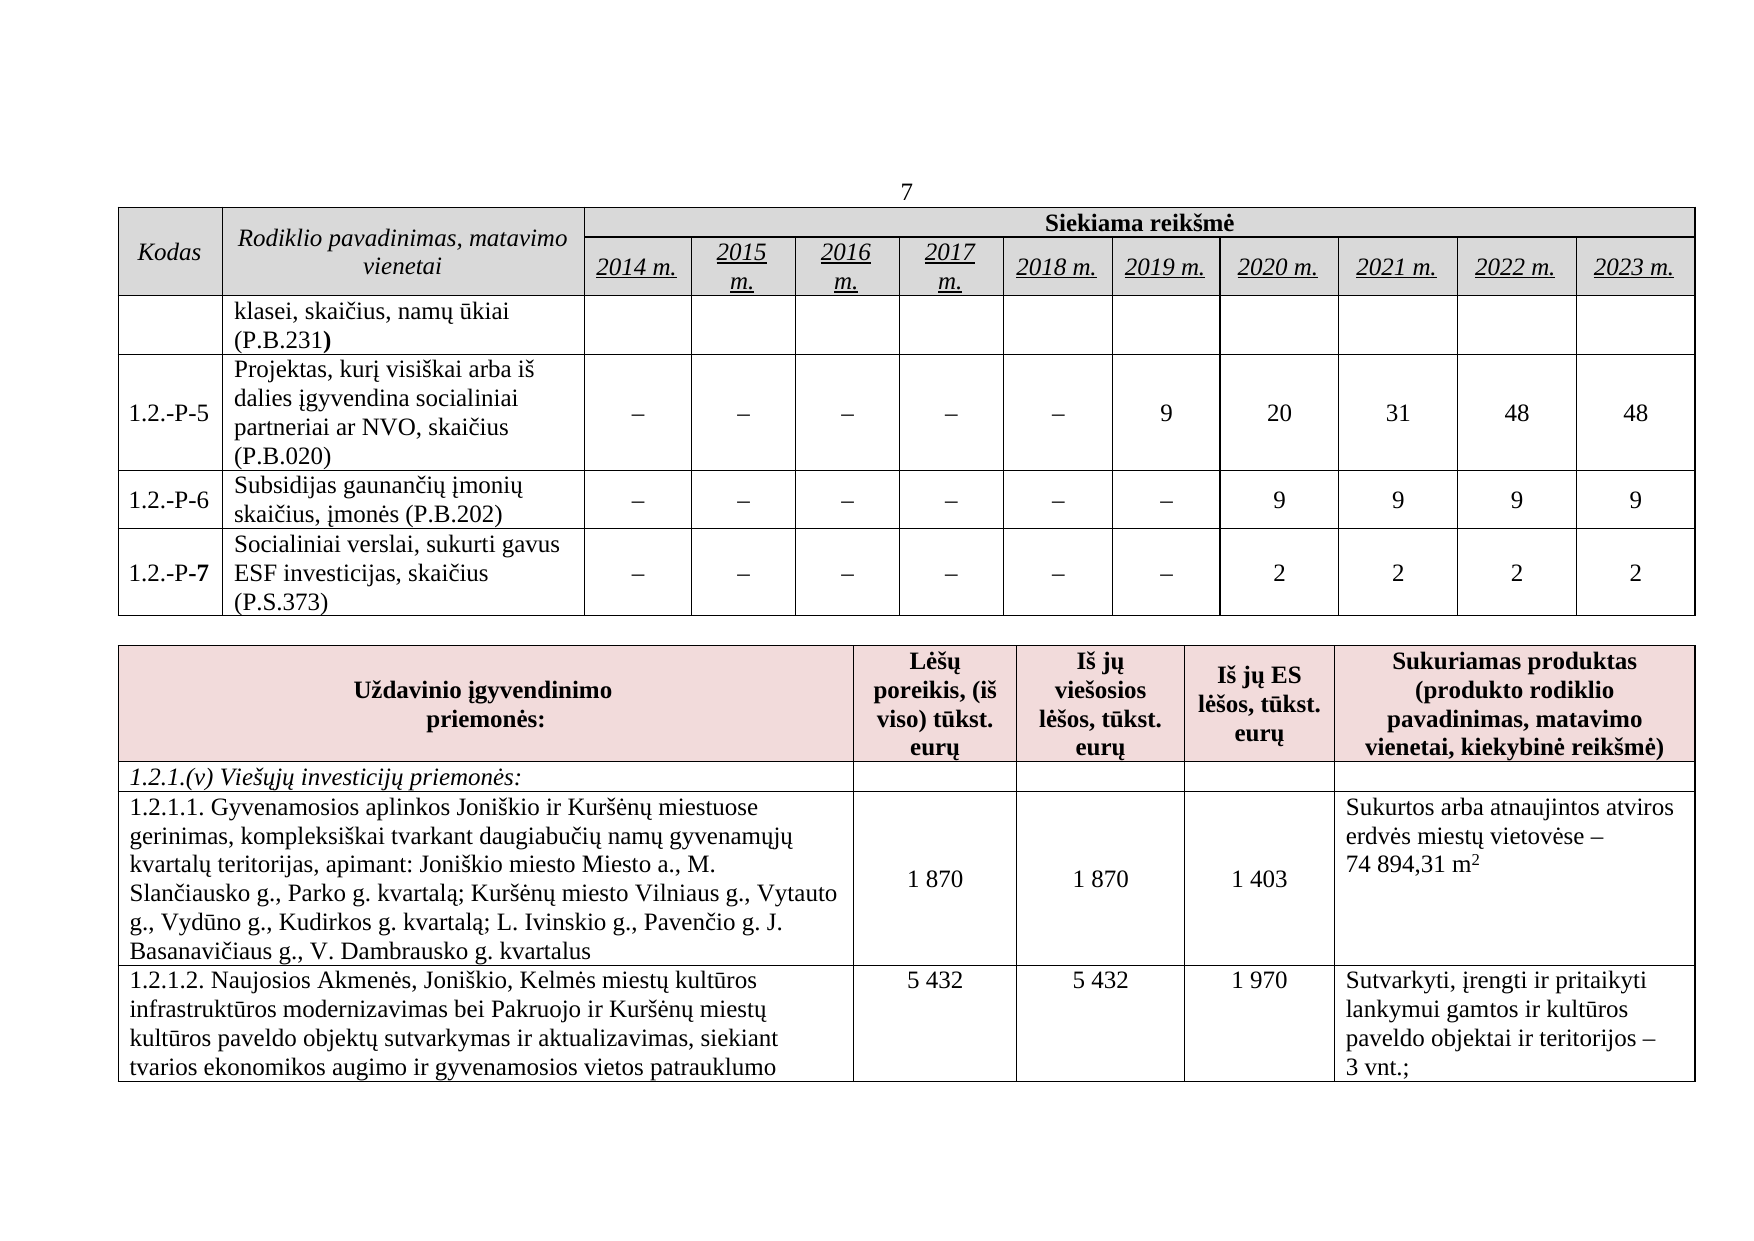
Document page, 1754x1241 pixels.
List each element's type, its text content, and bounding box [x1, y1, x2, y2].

table_header Lėšų poreikis, (iš viso) tūkst. eurų [854, 646, 1016, 761]
table_cell 1 870 [854, 792, 1016, 964]
table_cell 31 [1339, 355, 1457, 469]
table_cell 9 [1221, 471, 1338, 528]
table_cell klasei, skaičius, namų ūkiai (P.B.231) [223, 296, 584, 353]
table_cell [119, 296, 222, 353]
table_cell – [692, 355, 795, 469]
table_cell [1113, 296, 1219, 353]
table_cell – [796, 355, 899, 469]
table_cell 1.2.1.2. Naujosios Akmenės, Joniškio, Kelmės miestų kultūros infrastruktūros modernizavimas bei Pakruojo ir Kuršėnų miestų kultūros paveldo objektų sutvarkymas ir aktualizavimas, siekiant tvarios ekonomikos augimo ir gyvenamosios vietos patrauklumo [119, 966, 853, 1081]
table_cell 48 [1577, 355, 1694, 469]
table_cell – [796, 529, 899, 615]
table_cell 2014 m. [585, 238, 691, 295]
table_cell 1.2.-P-7 [119, 529, 222, 615]
table_cell Projektas, kurį visiškai arba iš dalies įgyvendina socialiniai partneriai ar NVO, skaičius (P.B.020) [223, 355, 584, 469]
table_header Siekiama reikšmė [585, 208, 1694, 236]
table_cell [796, 296, 899, 353]
table_cell 48 [1458, 355, 1576, 469]
table_cell 9 [1339, 471, 1457, 528]
table_cell [1004, 296, 1112, 353]
table_cell 1.2.-P-5 [119, 355, 222, 469]
table_cell – [585, 529, 691, 615]
table_cell 1.2.1.(v) Viešųjų investicijų priemonės: [119, 762, 853, 791]
table_cell 1 870 [1017, 792, 1184, 964]
table_cell Socialiniai verslai, sukurti gavus ESF investicijas, skaičius (P.S.373) [223, 529, 584, 615]
table_cell 2017 m. [900, 238, 1003, 295]
table_header Iš jų ES lėšos, tūkst. eurų [1185, 646, 1334, 761]
table_cell 2023 m. [1577, 238, 1694, 295]
table_cell 2 [1458, 529, 1576, 615]
table_cell [1339, 296, 1457, 353]
table_cell Subsidijas gaunančių įmonių skaičius, įmonės (P.B.202) [223, 471, 584, 528]
table_cell [1335, 762, 1694, 791]
table_cell – [1113, 529, 1219, 615]
table_cell – [585, 471, 691, 528]
table_header Rodiklio pavadinimas, matavimo vienetai [223, 208, 584, 295]
table_header Iš jų viešosios lėšos, tūkst. eurų [1017, 646, 1184, 761]
table_cell [1017, 762, 1184, 791]
table_header Kodas [119, 208, 222, 295]
table_cell 2 [1339, 529, 1457, 615]
table_cell 2016 m. [796, 238, 899, 295]
table_cell 2015 m. [692, 238, 795, 295]
table_cell 2018 m. [1004, 238, 1112, 295]
table_cell [900, 296, 1003, 353]
table_cell [1577, 296, 1694, 353]
table_cell 9 [1458, 471, 1576, 528]
table_cell 9 [1577, 471, 1694, 528]
table_cell – [900, 355, 1003, 469]
table_cell 5 432 [1017, 966, 1184, 1081]
table_header Uždavinio įgyvendinimo priemonės: [119, 646, 853, 761]
table_cell Sukurtos arba atnaujintos atviros erdvės miestų vietovėse – 74 894,31 m2 [1335, 792, 1694, 964]
table_cell 1.2.1.1. Gyvenamosios aplinkos Joniškio ir Kuršėnų miestuose gerinimas, kompleksiškai tvarkant daugiabučių namų gyvenamųjų kvartalų teritorijas, apimant: Joniškio miesto Miesto a., M. Slančiausko g., Parko g. kvartalą; Kuršėnų miesto Vilniaus g., Vytauto g., Vydūno g., Kudirkos g. kvartalą; L. Ivinskio g., Pavenčio g. J. Basanavičiaus g., V. Dambrausko g. kvartalus [119, 792, 853, 964]
table_cell – [585, 355, 691, 469]
table_cell [692, 296, 795, 353]
table_cell 9 [1113, 355, 1219, 469]
table_cell 20 [1221, 355, 1338, 469]
table_cell – [900, 529, 1003, 615]
table_header Sukuriamas produktas (produkto rodiklio pavadinimas, matavimo vienetai, kiekybinė reikšmė) [1335, 646, 1694, 761]
table_cell [1458, 296, 1576, 353]
table_cell – [692, 471, 795, 528]
table_cell – [1004, 529, 1112, 615]
table_cell – [1004, 471, 1112, 528]
table_cell 1 403 [1185, 792, 1334, 964]
table_cell [854, 762, 1016, 791]
table_cell 2021 m. [1339, 238, 1457, 295]
table_cell [1221, 296, 1338, 353]
table_cell [1185, 762, 1334, 791]
table_cell 5 432 [854, 966, 1016, 1081]
table_cell 1.2.-P-6 [119, 471, 222, 528]
table_cell – [1004, 355, 1112, 469]
table_cell Sutvarkyti, įrengti ir pritaikyti lankymui gamtos ir kultūros paveldo objektai ir teritorijos – 3 vnt.; [1335, 966, 1694, 1081]
table_cell – [1113, 471, 1219, 528]
table_cell 1 970 [1185, 966, 1334, 1081]
table_cell [585, 296, 691, 353]
table_cell 2022 m. [1458, 238, 1576, 295]
table_cell 2 [1577, 529, 1694, 615]
table_cell – [900, 471, 1003, 528]
table_cell 2020 m. [1221, 238, 1338, 295]
table_cell 2 [1221, 529, 1338, 615]
table_cell 2019 m. [1113, 238, 1219, 295]
table_cell – [796, 471, 899, 528]
table_cell – [692, 529, 795, 615]
